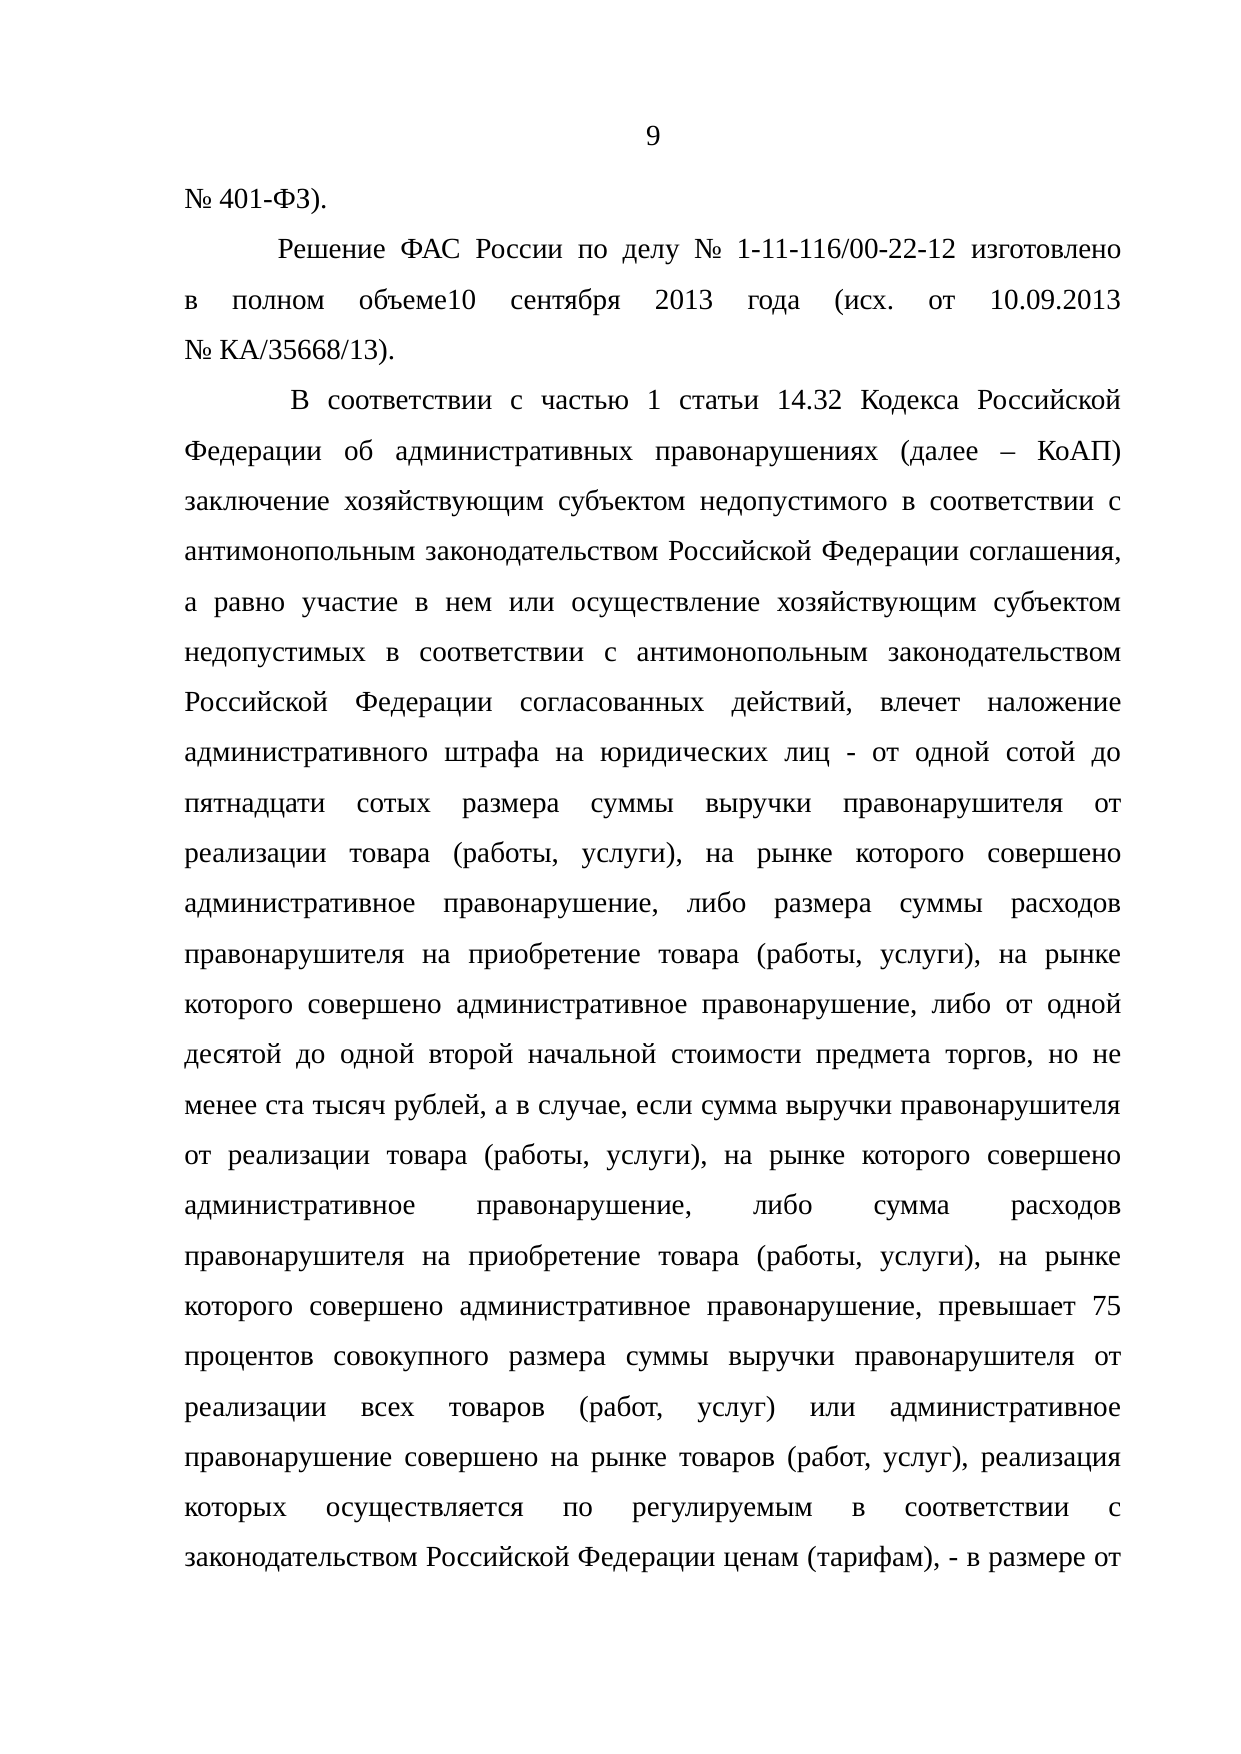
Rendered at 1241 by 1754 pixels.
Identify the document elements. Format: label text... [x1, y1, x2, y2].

text В соответствии с частью 1 статьи 14.32 Кодекса Российской Федерации об административных правонарушениях (далее – КоАП) заключение хозяйствующим субъектом недопустимого в соответствии с антимонопольным законодательством Российской Федерации соглашения, а равно участие в нем или осуществление хозяйствующим субъектом недопустимых в соответствии с антимонопольным законодательством Российской Федерации согласованных действий, влечет наложение административного штрафа на юридических лиц - от одной сотой до пятнадцати сотых размера суммы выручки правонарушителя от реализации товара (работы, услуги), на рынке которого совершено административное правонарушение, либо размера суммы расходов правонарушителя на приобретение товара (работы, услуги), на рынке которого совершено административное правонарушение, либо от одной десятой до одной второй начальной стоимости предмета торгов, но не менее ста тысяч рублей, а в случае, если сумма выручки правонарушителя от реализации товара (работы, услуги), на рынке которого совершено административное правонарушение, либо сумма расходов правонарушителя на приобретение товара (работы, услуги), на рынке которого совершено административное правонарушение, превышает 75 процентов совокупного размера суммы выручки правонарушителя от реализации всех товаров (работ, услуг) или административное правонарушение совершено на рынке товаров (работ, услуг), реализация которых осуществляется по регулируемым в соответствии с законодательством Российской Федерации ценам (тарифам), - в размере от [184, 382, 1122, 1573]
text Решение ФАС России по делу № 1-11-116/00-22-12 изготовлено в полном объеме10 сентября 2013 года (исх. от 10.09.2013 № КА/35668/13). [184, 231, 1122, 366]
text № 401-ФЗ). [184, 181, 1122, 215]
